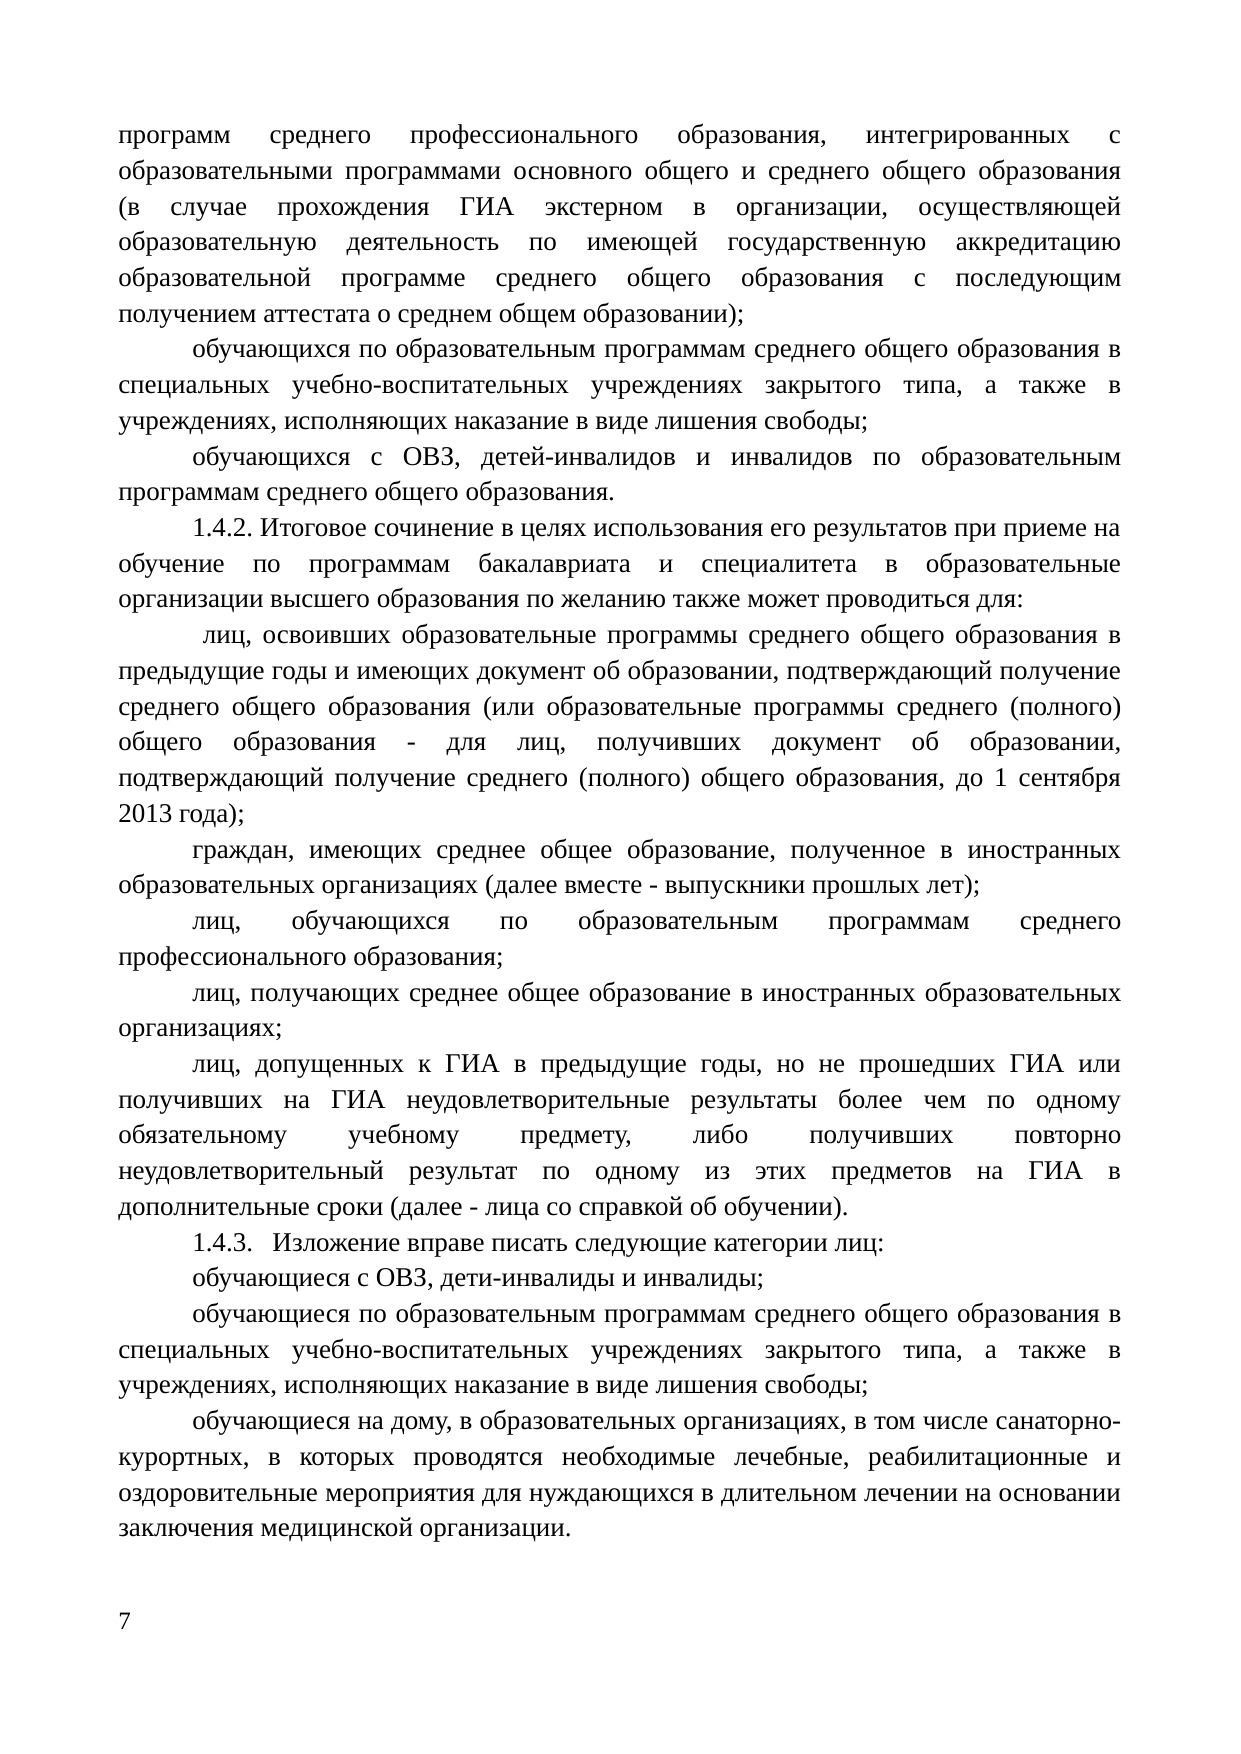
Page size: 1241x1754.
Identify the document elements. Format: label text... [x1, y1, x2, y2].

text обучающихся по образовательным программам среднего общего образования в специальных учебно-воспитательных учреждениях закрытого типа, а также в учреждениях, исполняющих наказание в виде лишения свободы; [118, 332, 1122, 435]
text обучающиеся по образовательным программам среднего общего образования в специальных учебно-воспитательных учреждениях закрытого типа, а также в учреждениях, исполняющих наказание в виде лишения свободы; [118, 1297, 1122, 1400]
text лиц, получающих среднее общее образование в иностранных образовательных организациях; [118, 976, 1122, 1042]
text обучающихся с ОВЗ, детей-инвалидов и инвалидов по образовательным программам среднего общего образования. [118, 440, 1122, 507]
list 1.4.2. Итоговое сочинение в целях использования его результатов при приеме на обучение по программам бакалавриата и специалитета в образовательные организации высшего образования по желанию также может проводиться для: [118, 511, 1122, 614]
text лиц, обучающихся по образовательным программам среднего профессионального образования; [118, 904, 1122, 971]
text лиц, освоивших образовательные программы среднего общего образования в предыдущие годы и имеющих документ об образовании, подтверждающий получение среднего общего образования (или образовательные программы среднего (полного) общего образования - для лиц, получивших документ об образовании, подтверждающий получение среднего (полного) общего образования, до 1 сентября 2013 года); [118, 618, 1122, 828]
text обучающиеся с ОВЗ, дети-инвалиды и инвалиды; [118, 1261, 1122, 1293]
text обучающиеся на дому, в образовательных организациях, в том числе санаторно-курортных, в которых проводятся необходимые лечебные, реабилитационные и оздоровительные мероприятия для нуждающихся в длительном лечении на основании заключения медицинской организации. [118, 1404, 1122, 1543]
text граждан, имеющих среднее общее образование, полученное в иностранных образовательных организациях (далее вместе - выпускники прошлых лет); [118, 833, 1122, 899]
text программ среднего профессионального образования, интегрированных с образовательными программами основного общего и среднего общего образования (в случае прохождения ГИА экстерном в организации, осуществляющей образовательную деятельность по имеющей государственную аккредитацию образовательной программе среднего общего образования с последующим получением аттестата о среднем общем образовании); [118, 118, 1122, 328]
text лиц, допущенных к ГИА в предыдущие годы, но не прошедших ГИА или получивших на ГИА неудовлетворительные результаты более чем по одному обязательному учебному предмету, либо получивших повторно неудовлетворительный результат по одному из этих предметов на ГИА в дополнительные сроки (далее - лица со справкой об обучении). [118, 1047, 1122, 1221]
text 1.4.3. Изложение вправе писать следующие категории лиц: [118, 1226, 1122, 1257]
